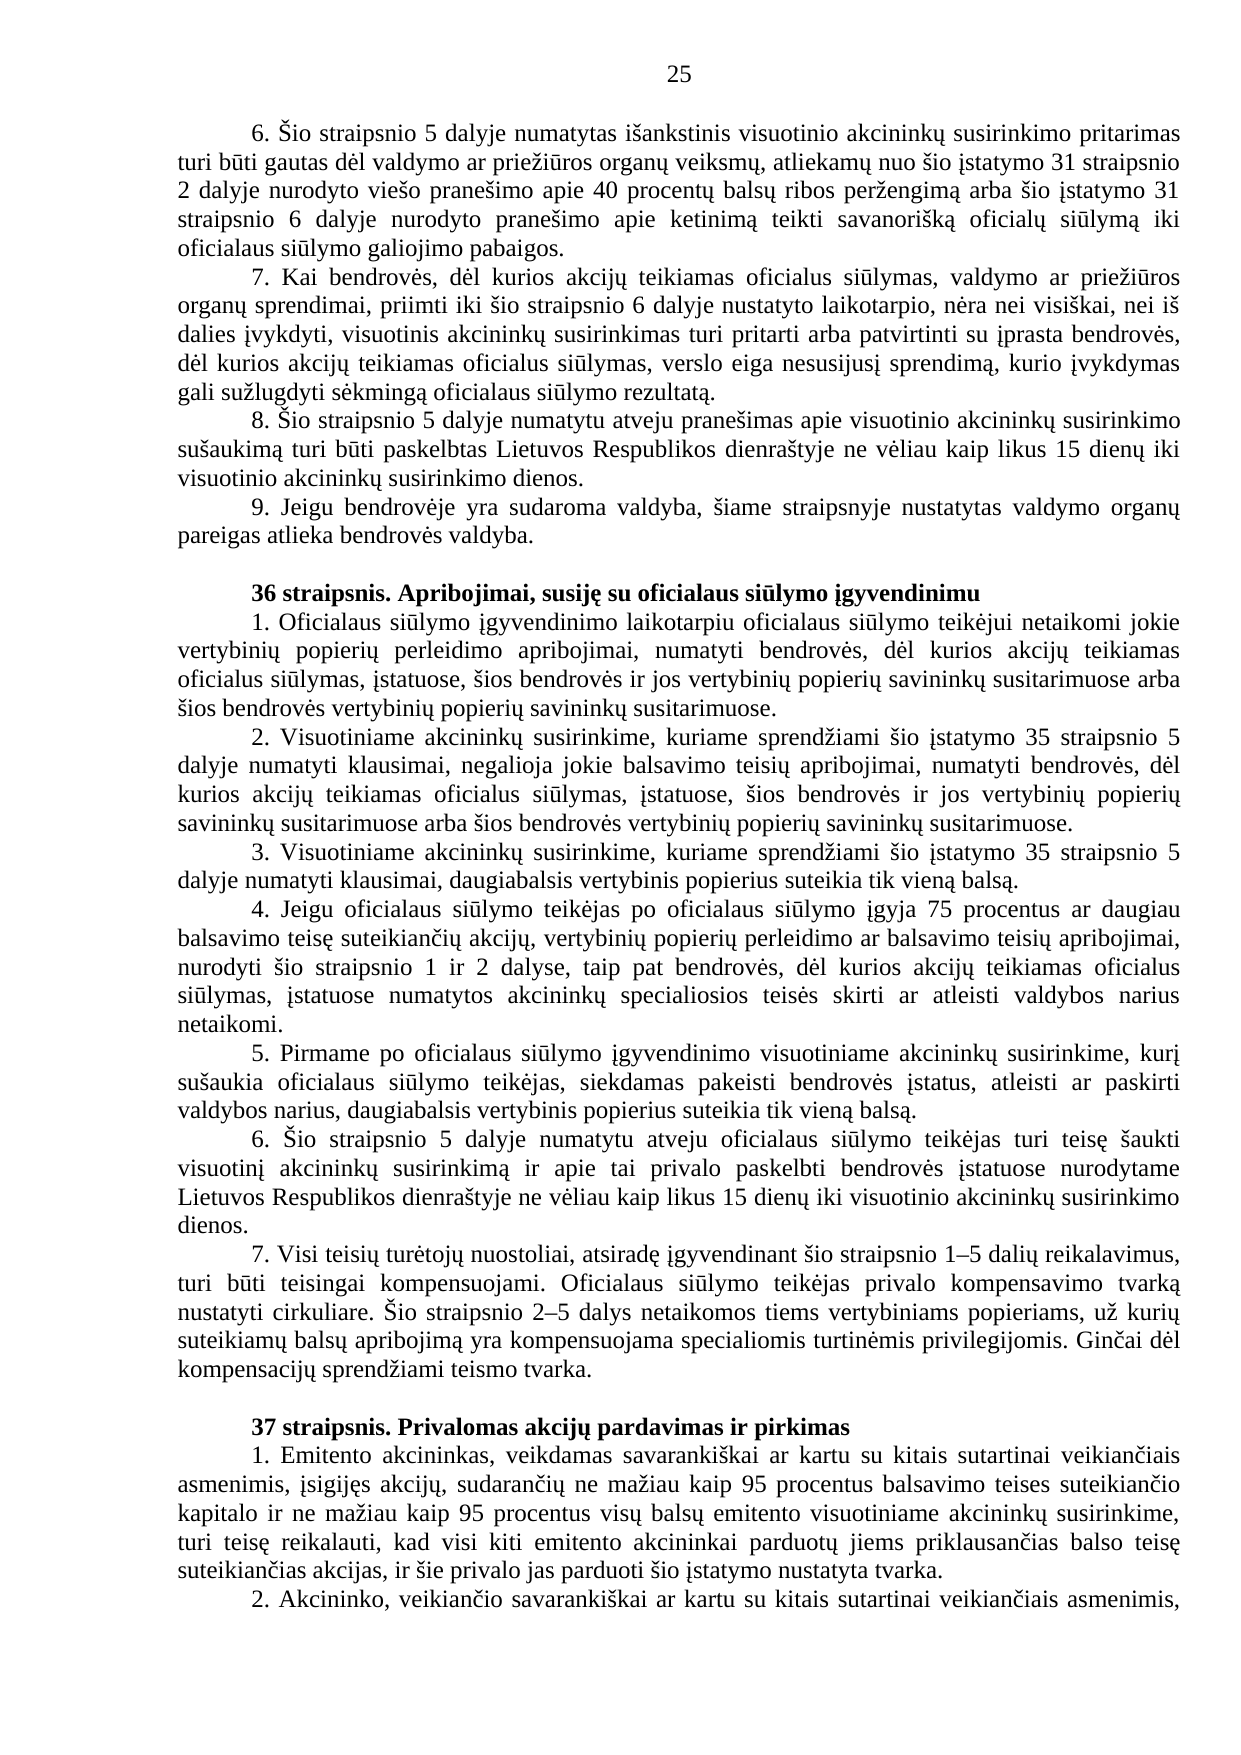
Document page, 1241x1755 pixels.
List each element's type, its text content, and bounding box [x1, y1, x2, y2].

text 37 straipsnis. Privalomas akcijų pardavimas ir pirkimas [177, 1412, 1181, 1441]
text 5. Pirmame po oficialaus siūlymo įgyvendinimo visuotiniame akcininkų susirinkime, kurį sušaukia oficialaus siūlymo teikėjas, siekdamas pakeisti bendrovės įstatus, atleisti ar paskirti valdybos narius, daugiabalsis vertybinis popierius suteikia tik vieną balsą. [177, 1038, 1181, 1124]
text 6. Šio straipsnio 5 dalyje numatytas išankstinis visuotinio akcininkų susirinkimo pritarimas turi būti gautas dėl valdymo ar priežiūros organų veiksmų, atliekamų nuo šio įstatymo 31 straipsnio 2 dalyje nurodyto viešo pranešimo apie 40 procentų balsų ribos peržengimą arba šio įstatymo 31 straipsnio 6 dalyje nurodyto pranešimo apie ketinimą teikti savanorišką oficialų siūlymą iki oficialaus siūlymo galiojimo pabaigos. [177, 118, 1181, 262]
text 1. Oficialaus siūlymo įgyvendinimo laikotarpiu oficialaus siūlymo teikėjui netaikomi jokie vertybinių popierių perleidimo apribojimai, numatyti bendrovės, dėl kurios akcijų teikiamas oficialus siūlymas, įstatuose, šios bendrovės ir jos vertybinių popierių savininkų susitarimuose arba šios bendrovės vertybinių popierių savininkų susitarimuose. [177, 607, 1181, 722]
text 7. Kai bendrovės, dėl kurios akcijų teikiamas oficialus siūlymas, valdymo ar priežiūros organų sprendimai, priimti iki šio straipsnio 6 dalyje nustatyto laikotarpio, nėra nei visiškai, nei iš dalies įvykdyti, visuotinis akcininkų susirinkimas turi pritarti arba patvirtinti su įprasta bendrovės, dėl kurios akcijų teikiamas oficialus siūlymas, verslo eiga nesusijusį sprendimą, kurio įvykdymas gali sužlugdyti sėkmingą oficialaus siūlymo rezultatą. [177, 262, 1181, 406]
text 36 straipsnis. Apribojimai, susiję su oficialaus siūlymo įgyvendinimu [177, 578, 1181, 607]
text 2. Visuotiniame akcininkų susirinkime, kuriame sprendžiami šio įstatymo 35 straipsnio 5 dalyje numatyti klausimai, negalioja jokie balsavimo teisių apribojimai, numatyti bendrovės, dėl kurios akcijų teikiamas oficialus siūlymas, įstatuose, šios bendrovės ir jos vertybinių popierių savininkų susitarimuose arba šios bendrovės vertybinių popierių savininkų susitarimuose. [177, 722, 1181, 837]
text 7. Visi teisių turėtojų nuostoliai, atsiradę įgyvendinant šio straipsnio 1–5 dalių reikalavimus, turi būti teisingai kompensuojami. Oficialaus siūlymo teikėjas privalo kompensavimo tvarką nustatyti cirkuliare. Šio straipsnio 2–5 dalys netaikomos tiems vertybiniams popieriams, už kurių suteikiamų balsų apribojimą yra kompensuojama specialiomis turtinėmis privilegijomis. Ginčai dėl kompensacijų sprendžiami teismo tvarka. [177, 1239, 1181, 1383]
text 1. Emitento akcininkas, veikdamas savarankiškai ar kartu su kitais sutartinai veikiančiais asmenimis, įsigijęs akcijų, sudarančių ne mažiau kaip 95 procentus balsavimo teises suteikiančio kapitalo ir ne mažiau kaip 95 procentus visų balsų emitento visuotiniame akcininkų susirinkime, turi teisę reikalauti, kad visi kiti emitento akcininkai parduotų jiems priklausančias balso teisę suteikiančias akcijas, ir šie privalo jas parduoti šio įstatymo nustatyta tvarka. [177, 1441, 1181, 1584]
text 4. Jeigu oficialaus siūlymo teikėjas po oficialaus siūlymo įgyja 75 procentus ar daugiau balsavimo teisę suteikiančių akcijų, vertybinių popierių perleidimo ar balsavimo teisių apribojimai, nurodyti šio straipsnio 1 ir 2 dalyse, taip pat bendrovės, dėl kurios akcijų teikiamas oficialus siūlymas, įstatuose numatytos akcininkų specialiosios teisės skirti ar atleisti valdybos narius netaikomi. [177, 894, 1181, 1038]
text 3. Visuotiniame akcininkų susirinkime, kuriame sprendžiami šio įstatymo 35 straipsnio 5 dalyje numatyti klausimai, daugiabalsis vertybinis popierius suteikia tik vieną balsą. [177, 837, 1181, 894]
text 9. Jeigu bendrovėje yra sudaroma valdyba, šiame straipsnyje nustatytas valdymo organų pareigas atlieka bendrovės valdyba. [177, 492, 1181, 549]
text 6. Šio straipsnio 5 dalyje numatytu atveju oficialaus siūlymo teikėjas turi teisę šaukti visuotinį akcininkų susirinkimą ir apie tai privalo paskelbti bendrovės įstatuose nurodytame Lietuvos Respublikos dienraštyje ne vėliau kaip likus 15 dienų iki visuotinio akcininkų susirinkimo dienos. [177, 1124, 1181, 1239]
text 8. Šio straipsnio 5 dalyje numatytu atveju pranešimas apie visuotinio akcininkų susirinkimo sušaukimą turi būti paskelbtas Lietuvos Respublikos dienraštyje ne vėliau kaip likus 15 dienų iki visuotinio akcininkų susirinkimo dienos. [177, 406, 1181, 492]
text 2. Akcininko, veikiančio savarankiškai ar kartu su kitais sutartinai veikiančiais asmenimis, [177, 1584, 1181, 1613]
